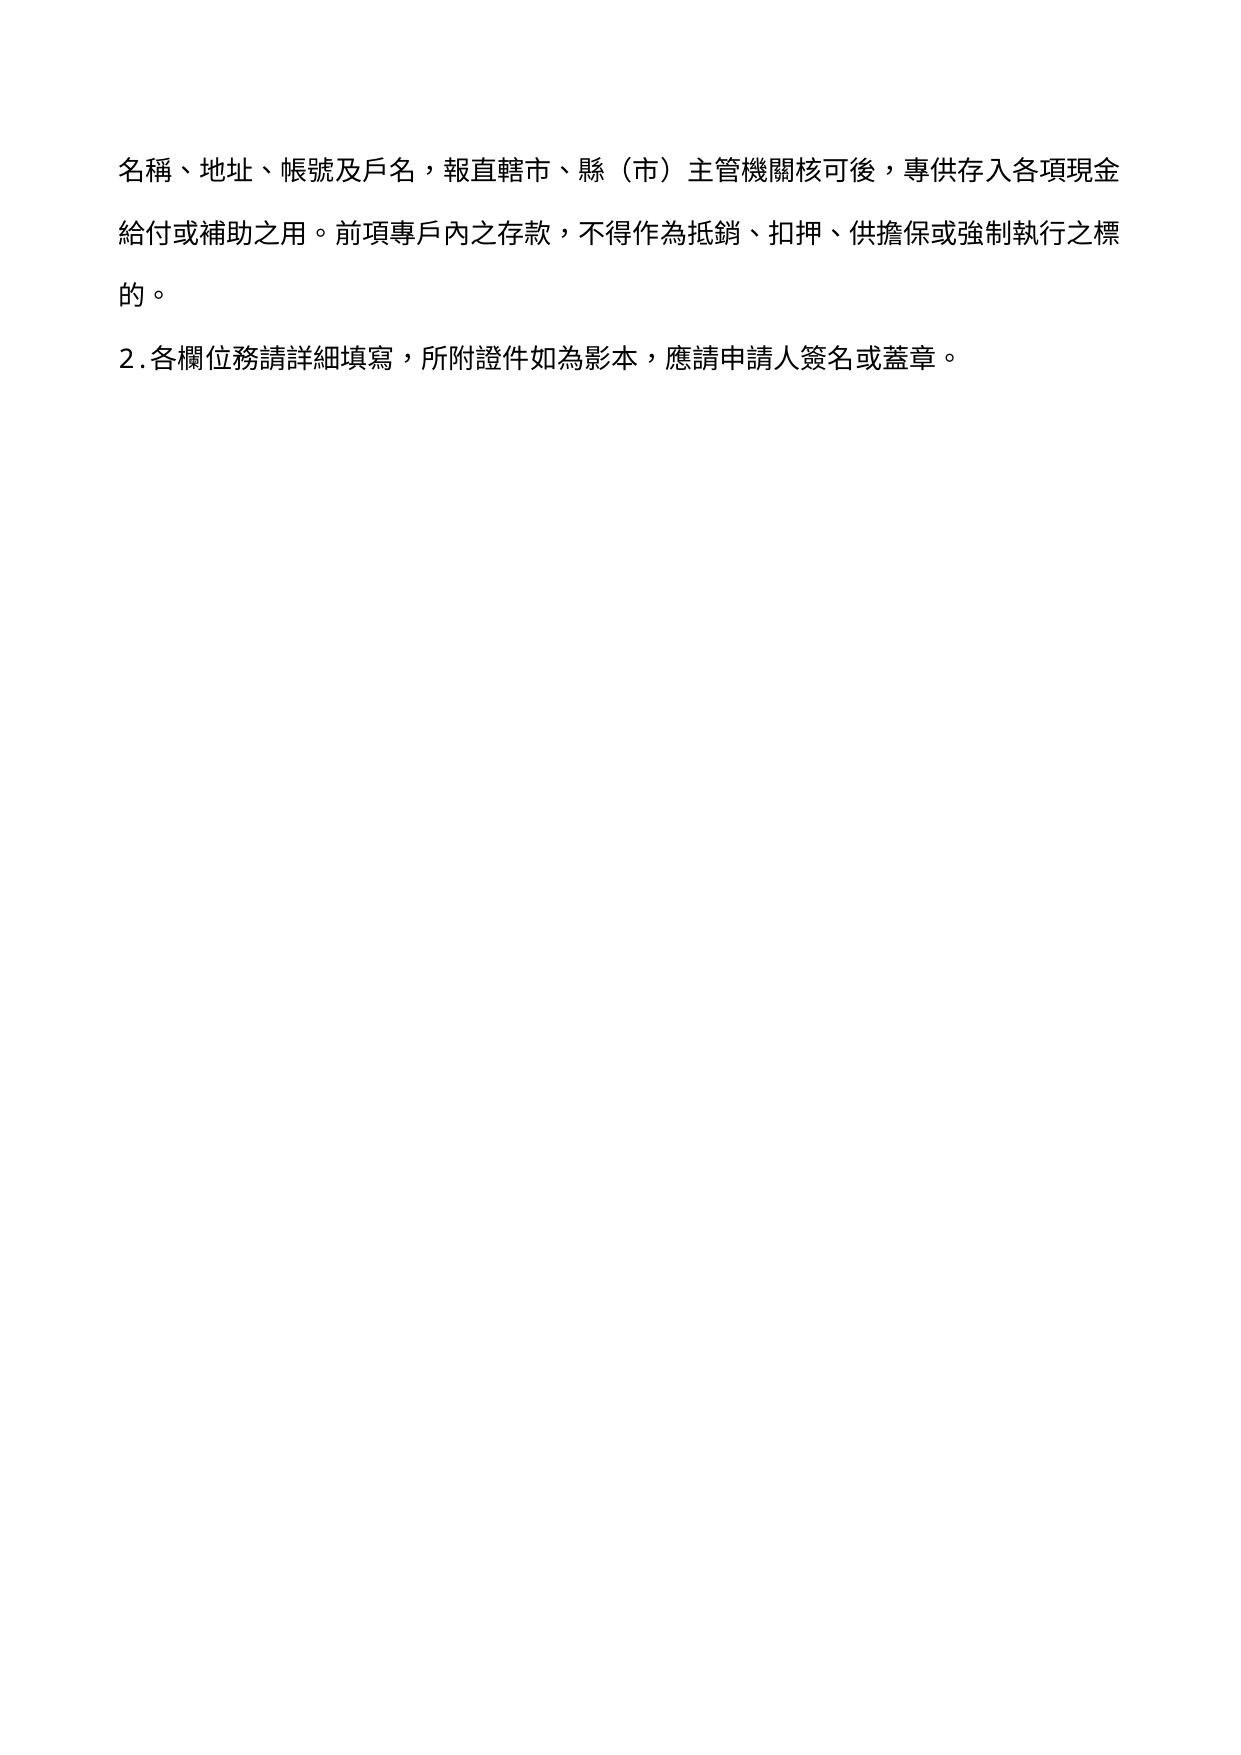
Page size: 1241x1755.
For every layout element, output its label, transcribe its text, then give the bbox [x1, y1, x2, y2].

text 2.各欄位務請詳細填寫，所附證件如為影本，應請申請人簽名或蓋章。 [118, 314, 1122, 377]
text 名稱、地址、帳號及戶名，報直轄市、縣（市）主管機關核可後，專供存入各項現金給付或補助之用。前項專戶內之存款，不得作為抵銷、扣押、供擔保或強制執行之標的。 [118, 127, 1122, 314]
